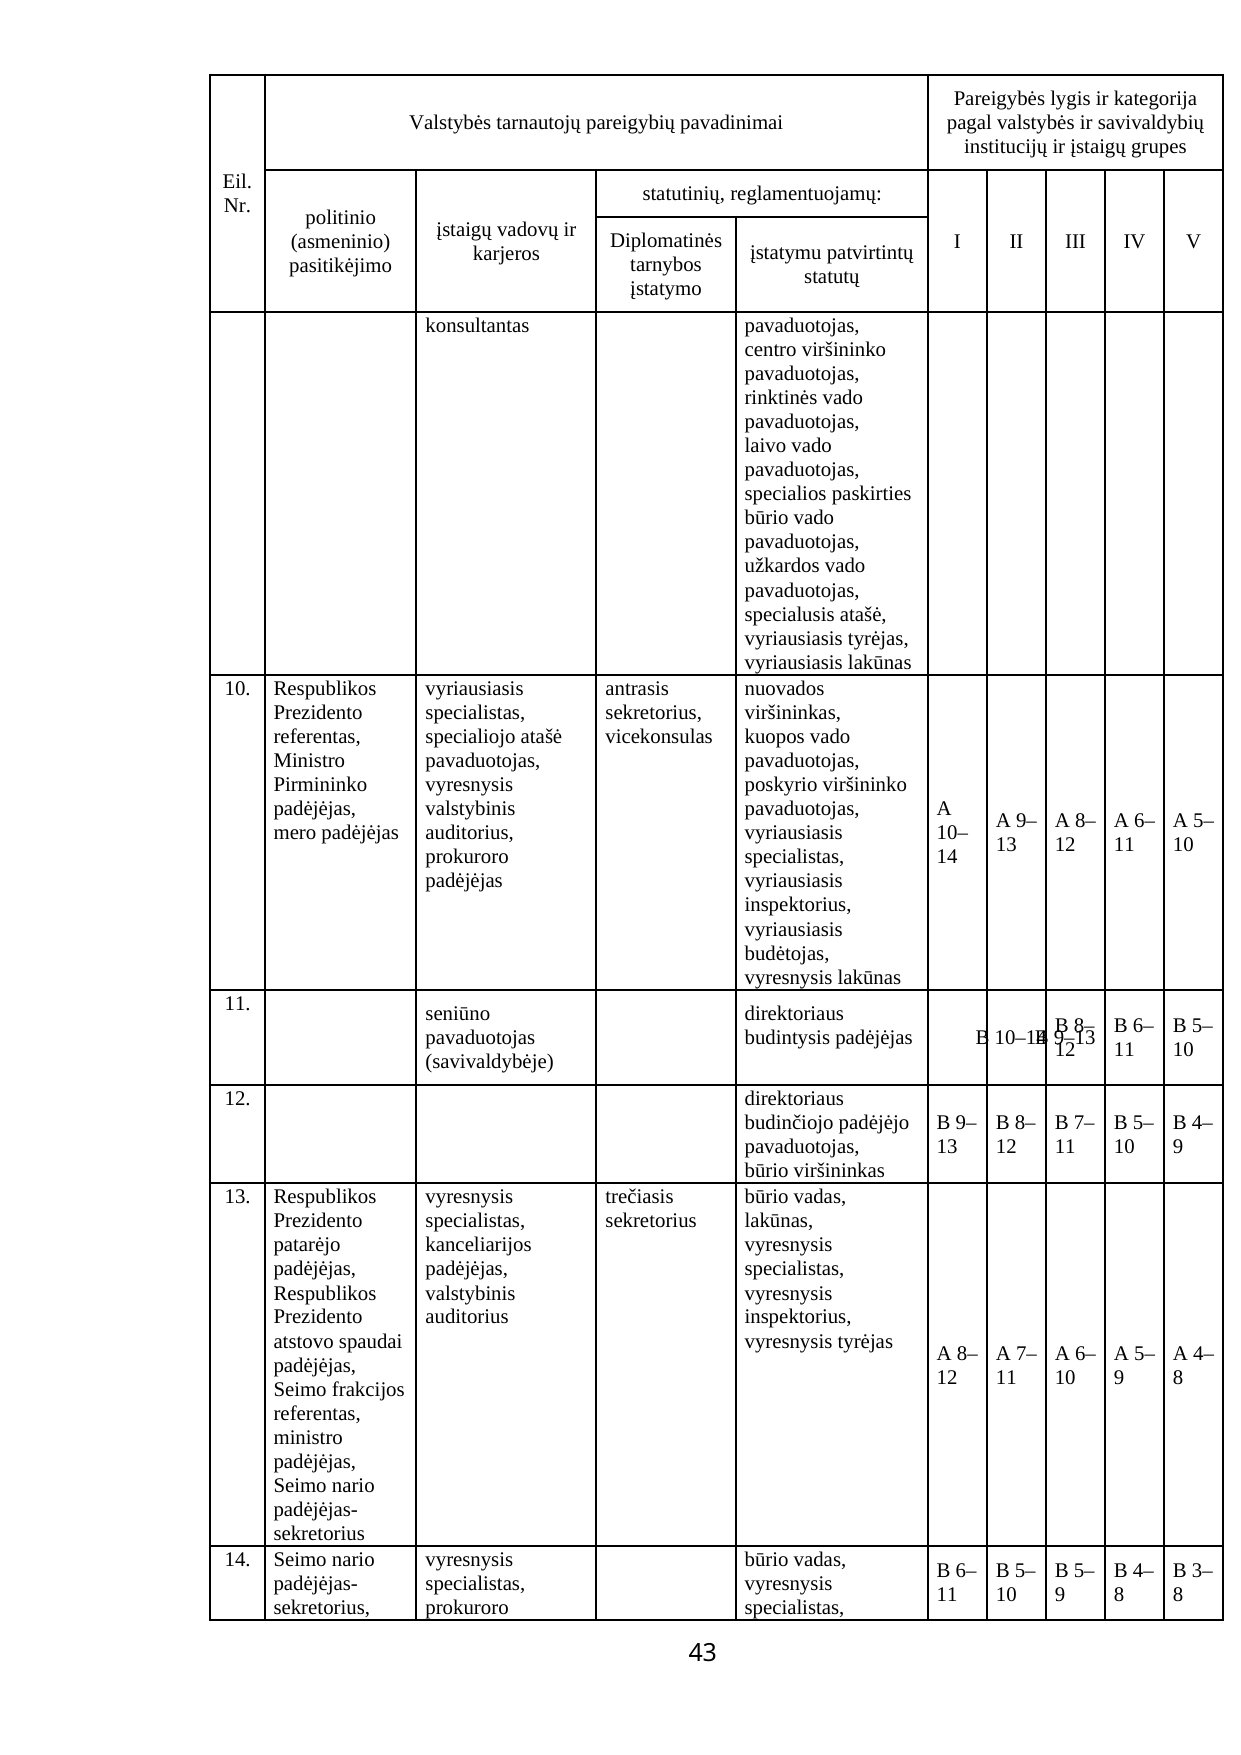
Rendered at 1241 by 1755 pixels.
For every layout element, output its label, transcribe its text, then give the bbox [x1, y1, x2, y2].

table_cell [1165, 313, 1222, 674]
table_cell antrasis sekretorius, vicekonsulas [597, 676, 735, 989]
table_cell nuovados viršininkas, kuopos vado pavaduotojas, poskyrio viršininko pavaduotojas, vyriausiasis specialistas, vyriausiasis inspektorius, vyriausiasis budėtojas, vyresnysis lakūnas [737, 676, 927, 989]
table_cell įstatymu patvirtintų statutų [737, 218, 927, 311]
table_cell I [929, 171, 986, 311]
table_cell A 6–10 [1047, 1184, 1104, 1545]
table_cell [597, 991, 735, 1084]
table_cell direktoriaus budintysis padėjėjas [737, 991, 927, 1084]
table_cell B 5–10 [1165, 991, 1222, 1084]
table_header Eil. Nr. [211, 76, 264, 311]
table_cell II [988, 171, 1045, 311]
table_cell B 8–12 [988, 1086, 1045, 1182]
table_cell [266, 991, 415, 1084]
table_cell IV [1106, 171, 1163, 311]
table_cell A 8–12 [929, 1184, 986, 1545]
table_cell B 5–10 [988, 1547, 1045, 1619]
table_cell [988, 313, 1045, 674]
table_cell politinio (asmeninio) pasitikėjimo [266, 171, 415, 311]
table_cell 10. [211, 676, 264, 989]
table_cell A 9–13 [988, 676, 1045, 989]
table_cell Respublikos Prezidento referentas, Ministro Pirmininko padėjėjas, mero padėjėjas [266, 676, 415, 989]
table_cell būrio vadas, vyresnysis specialistas, [737, 1547, 927, 1619]
table_cell A 6–11 [1106, 676, 1163, 989]
table_cell [417, 1086, 595, 1182]
table_cell direktoriaus budinčiojo padėjėjo pavaduotojas, būrio viršininkas [737, 1086, 927, 1182]
table_cell seniūno pavaduotojas (savivaldybėje) [417, 991, 595, 1084]
table_cell III [1047, 171, 1104, 311]
table_cell B 8–12 [1047, 991, 1104, 1084]
table_cell vyriausiasis specialistas, specialiojo atašė pavaduotojas, vyresnysis valstybinis auditorius, prokuroro padėjėjas [417, 676, 595, 989]
table_cell 14. [211, 1547, 264, 1619]
table_cell Respublikos Prezidento patarėjo padėjėjas, Respublikos Prezidento atstovo spaudai padėjėjas, Seimo frakcijos referentas, ministro padėjėjas, Seimo nario padėjėjas-sekretorius [266, 1184, 415, 1545]
table_cell vyresnysis specialistas, prokuroro [417, 1547, 595, 1619]
table_cell pavaduotojas, centro viršininko pavaduotojas, rinktinės vado pavaduotojas, laivo vado pavaduotojas, specialios paskirties būrio vado pavaduotojas, užkardos vado pavaduotojas, specialusis atašė, vyriausiasis tyrėjas, vyriausiasis lakūnas [737, 313, 927, 674]
table_cell B 9–13 [929, 1086, 986, 1182]
table_cell B 3–8 [1165, 1547, 1222, 1619]
table_cell konsultantas [417, 313, 595, 674]
table_cell [597, 313, 735, 674]
table_cell [597, 1086, 735, 1182]
table_cell B 6–11 [1106, 991, 1163, 1084]
table_cell įstaigų vadovų ir karjeros [417, 171, 595, 311]
table_cell [1106, 313, 1163, 674]
table_cell 12. [211, 1086, 264, 1182]
table_cell vyresnysis specialistas, kanceliarijos padėjėjas, valstybinis auditorius [417, 1184, 595, 1545]
table_cell A 10–14 [929, 676, 986, 989]
table_header Pareigybės lygis ir kategorija pagal valstybės ir savivaldybių institucijų ir įstaigų grupes [929, 76, 1222, 169]
table_header Valstybės tarnautojų pareigybių pavadinimai [266, 76, 927, 169]
table_cell B 6–11 [929, 1547, 986, 1619]
table_cell A 4–8 [1165, 1184, 1222, 1545]
table_cell A 5–10 [1165, 676, 1222, 989]
table_cell būrio vadas, lakūnas, vyresnysis specialistas, vyresnysis inspektorius, vyresnysis tyrėjas [737, 1184, 927, 1545]
table_cell [929, 313, 986, 674]
table_cell [211, 313, 264, 674]
table_cell A 8–12 [1047, 676, 1104, 989]
table_cell [597, 1547, 735, 1619]
table_cell B 4–9 [1165, 1086, 1222, 1182]
table_cell A 7–11 [988, 1184, 1045, 1545]
table_cell 13. [211, 1184, 264, 1545]
table_cell statutinių, reglamentuojamų: [597, 171, 927, 216]
table_cell B 9–13 [988, 991, 1045, 1084]
table_cell A 5–9 [1106, 1184, 1163, 1545]
table_cell V [1165, 171, 1222, 311]
table_cell B 5–10 [1106, 1086, 1163, 1182]
table_cell Seimo nario padėjėjas-sekretorius, [266, 1547, 415, 1619]
table_cell [266, 1086, 415, 1182]
table_cell B 7–11 [1047, 1086, 1104, 1182]
table_cell B 10–14 [929, 991, 986, 1084]
table_cell 11. [211, 991, 264, 1084]
table_cell [266, 313, 415, 674]
table_cell trečiasis sekretorius [597, 1184, 735, 1545]
table_cell B 4–8 [1106, 1547, 1163, 1619]
table_cell B 5–9 [1047, 1547, 1104, 1619]
table_cell [1047, 313, 1104, 674]
table_cell Diplomatinės tarnybos įstatymo [597, 218, 735, 311]
